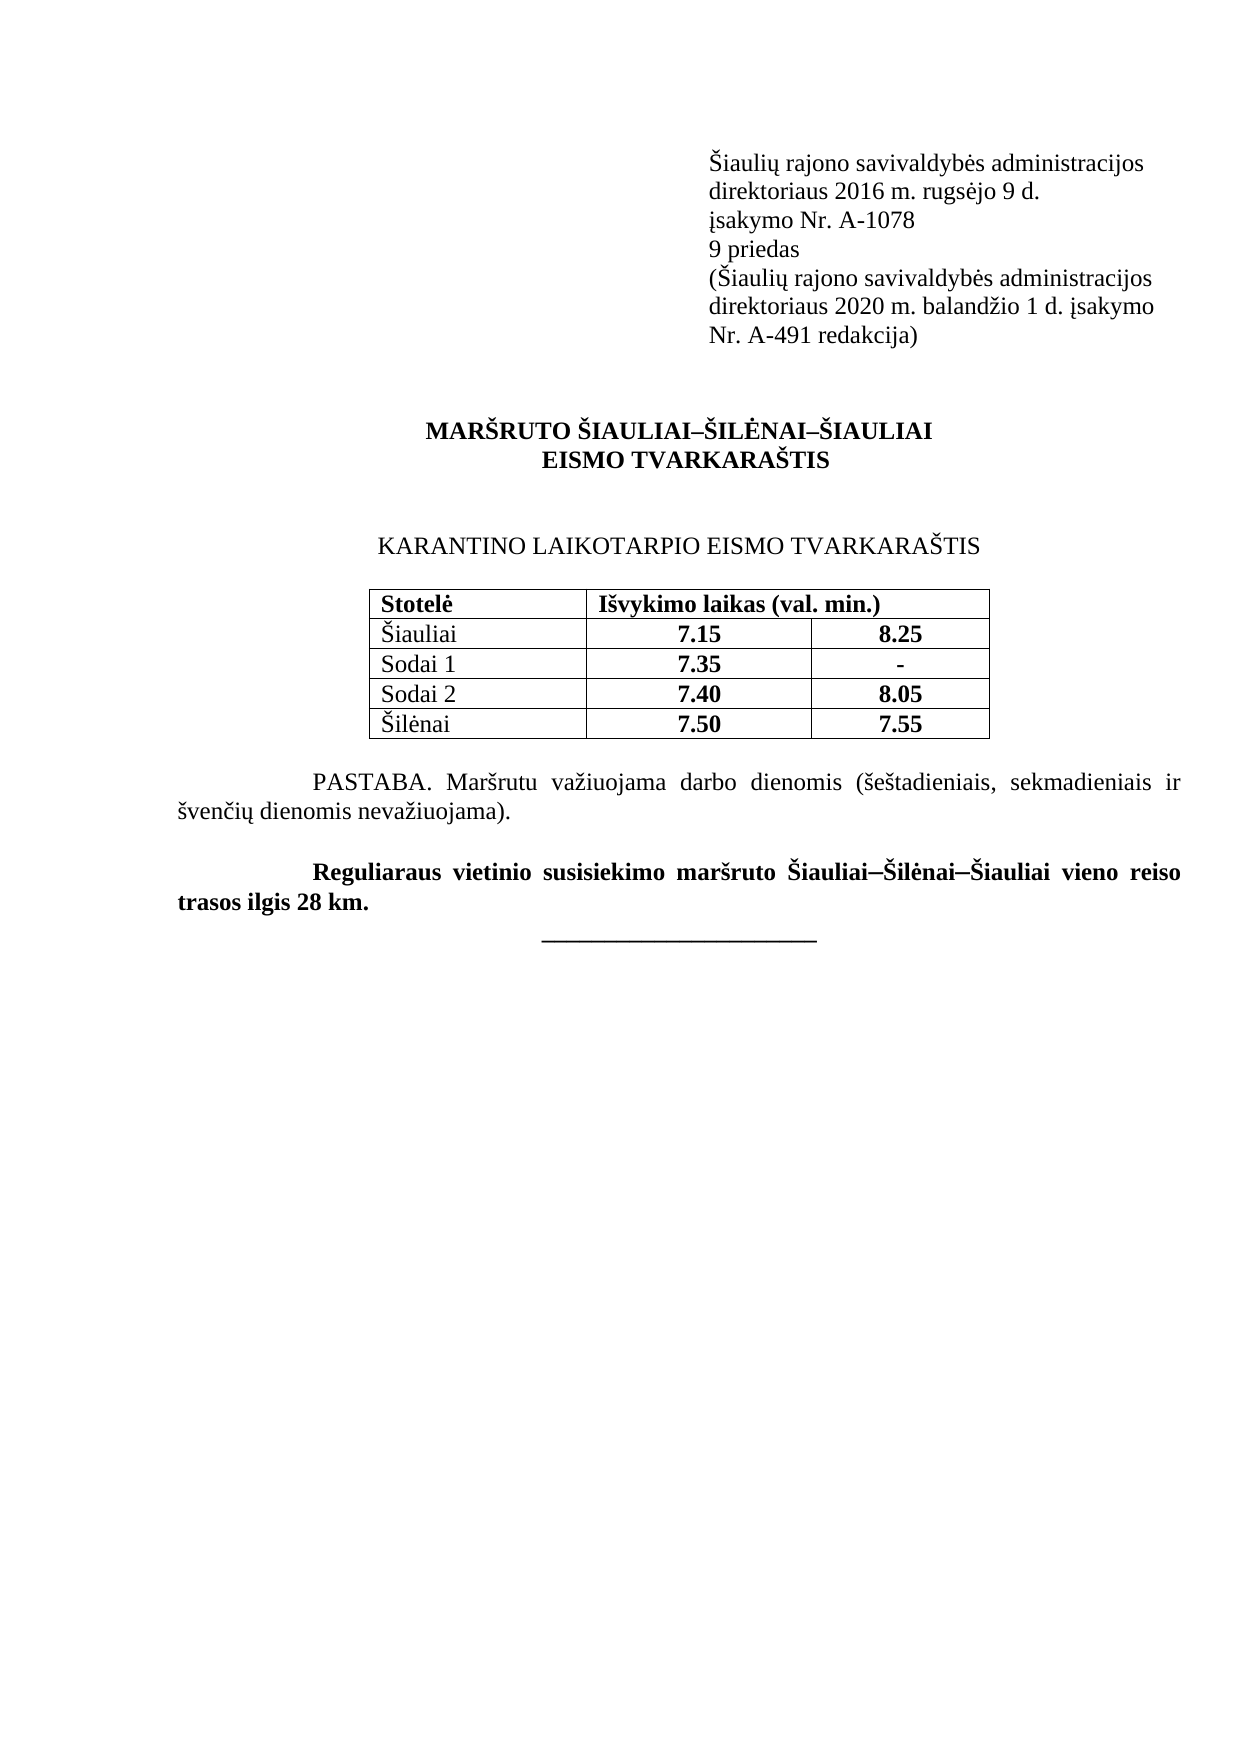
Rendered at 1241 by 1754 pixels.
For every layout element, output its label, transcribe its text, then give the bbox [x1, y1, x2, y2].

table_cell Šiauliai [370, 619, 586, 648]
text (Šiaulių rajono savivaldybės administracijos [709, 263, 1181, 291]
table_cell 7.15 [587, 619, 811, 648]
text MARŠRUTO ŠIAULIAI–ŠILĖNAI–ŠIAULIAI [177, 416, 1181, 445]
table_cell - [812, 649, 989, 678]
text 9 priedas [709, 234, 1181, 263]
text Šiaulių rajono savivaldybės administracijos [177, 148, 1181, 176]
table_cell Sodai 1 [370, 649, 586, 678]
table_cell 7.35 [587, 649, 811, 678]
text įsakymo Nr. A-1078 [709, 205, 1181, 234]
text KARANTINO LAIKOTARPIO EISMO TVARKARAŠTIS [177, 531, 1181, 560]
text ______________________ [177, 916, 1181, 944]
text direktoriaus 2016 m. rugsėjo 9 d. [709, 176, 1181, 205]
text PASTABA. Maršrutu važiuojama darbo dienomis (šeštadieniais, sekmadieniais ir švenčių dienomis nevažiuojama). [177, 767, 1181, 825]
table_cell Sodai 2 [370, 679, 586, 708]
table_cell 8.25 [812, 619, 989, 648]
table_cell 7.55 [812, 709, 989, 737]
text direktoriaus 2020 m. balandžio 1 d. įsakymo [709, 291, 1181, 320]
table_header Stotelė [370, 590, 586, 618]
text Nr. A-491 redakcija) [709, 320, 1181, 349]
table_cell 7.50 [587, 709, 811, 737]
text Reguliaraus vietinio susisiekimo maršruto Šiauliai–Šilėnai–Šiauliai vieno reiso trasos ilgis 28 km. [177, 853, 1181, 916]
table_cell 7.40 [587, 679, 811, 708]
table_cell Šilėnai [370, 709, 586, 737]
text EISMO TVARKARAŠTIS [177, 445, 1181, 473]
table_cell 8.05 [812, 679, 989, 708]
table_header Išvykimo laikas (val. min.) [587, 590, 989, 618]
